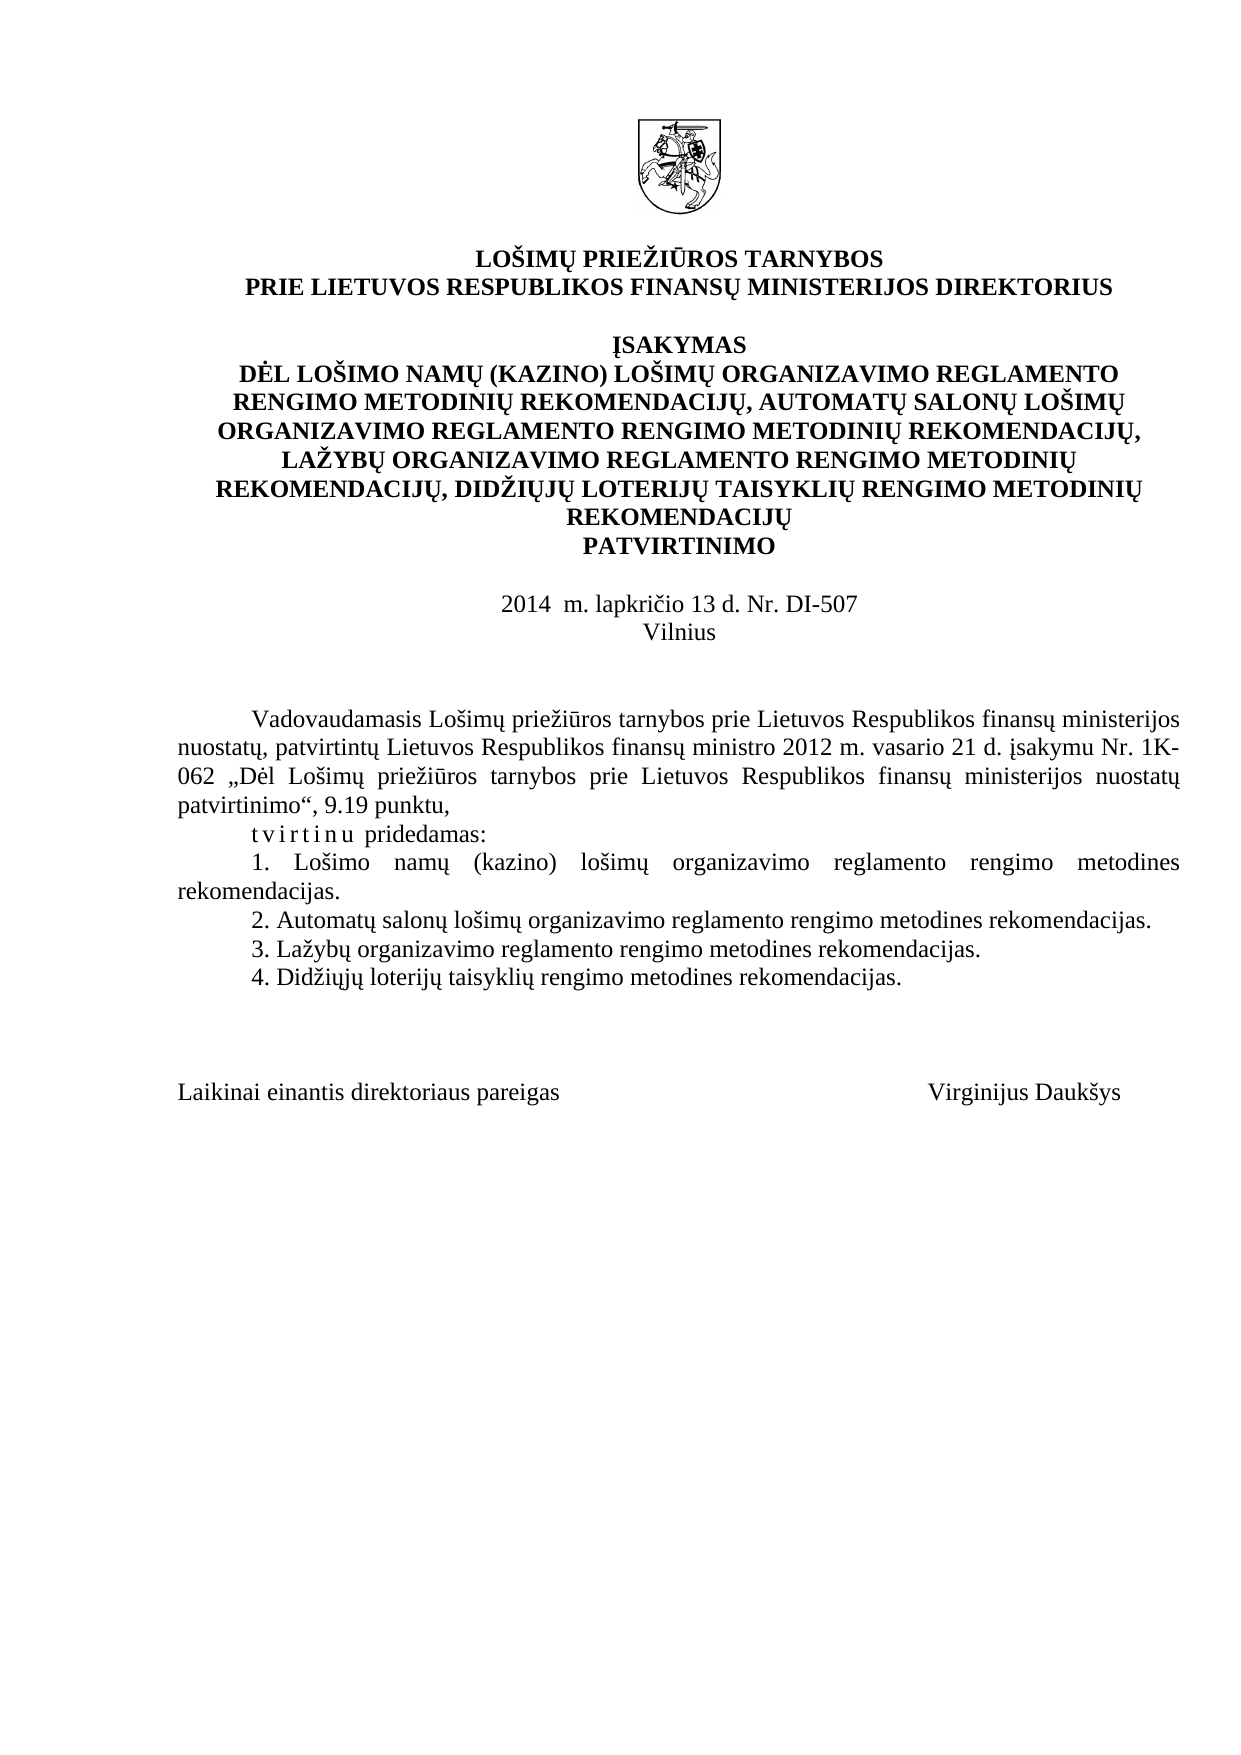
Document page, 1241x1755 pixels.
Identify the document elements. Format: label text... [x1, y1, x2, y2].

text Vadovaudamasis Lošimų priežiūros tarnybos prie Lietuvos Respublikos finansų ministerijos nuostatų, patvirtintų Lietuvos Respublikos finansų ministro 2012 m. vasario 21 d. įsakymu Nr. 1K-062 „Dėl Lošimų priežiūros tarnybos prie Lietuvos Respublikos finansų ministerijos nuostatų patvirtinimo“, 9.19 punktu, [177, 704, 1181, 819]
text Laikinai einantis direktoriaus pareigas Virginijus Daukšys [177, 1077, 1181, 1106]
text PATVIRTINIMO [177, 531, 1181, 560]
text DĖL LOŠIMO NAMŲ (KAZINO) LOŠIMŲ ORGANIZAVIMO REGLAMENTO RENGIMO METODINIŲ REKOMENDACIJŲ, AUTOMATŲ SALONŲ LOŠIMŲ ORGANIZAVIMO REGLAMENTO RENGIMO METODINIŲ REKOMENDACIJŲ, LAŽYBŲ ORGANIZAVIMO REGLAMENTO RENGIMO METODINIŲ REKOMENDACIJŲ, DIDŽIŲJŲ LOTERIJŲ TAISYKLIŲ RENGIMO METODINIŲ REKOMENDACIJŲ [177, 359, 1181, 531]
text 4. Didžiųjų loterijų taisyklių rengimo metodines rekomendacijas. [177, 962, 1181, 991]
text 2014 m. lapkričio 13 d. Nr. DI-507 [177, 589, 1181, 617]
text 3. Lažybų organizavimo reglamento rengimo metodines rekomendacijas. [177, 934, 1181, 962]
text 1. Lošimo namų (kazino) lošimų organizavimo reglamento rengimo metodines rekomendacijas. [177, 847, 1181, 905]
text PRIE LIETUVOS RESPUBLIKOS FINANSŲ MINISTERIJOS DIREKTORIUS [177, 272, 1181, 301]
text LOŠIMŲ PRIEŽIŪROS TARNYBOS [177, 244, 1181, 272]
text tvirtinu pridedamas: [177, 819, 1181, 847]
text ĮSAKYMAS [177, 330, 1181, 359]
text 2. Automatų salonų lošimų organizavimo reglamento rengimo metodines rekomendacijas. [177, 905, 1181, 934]
text Vilnius [177, 617, 1181, 646]
